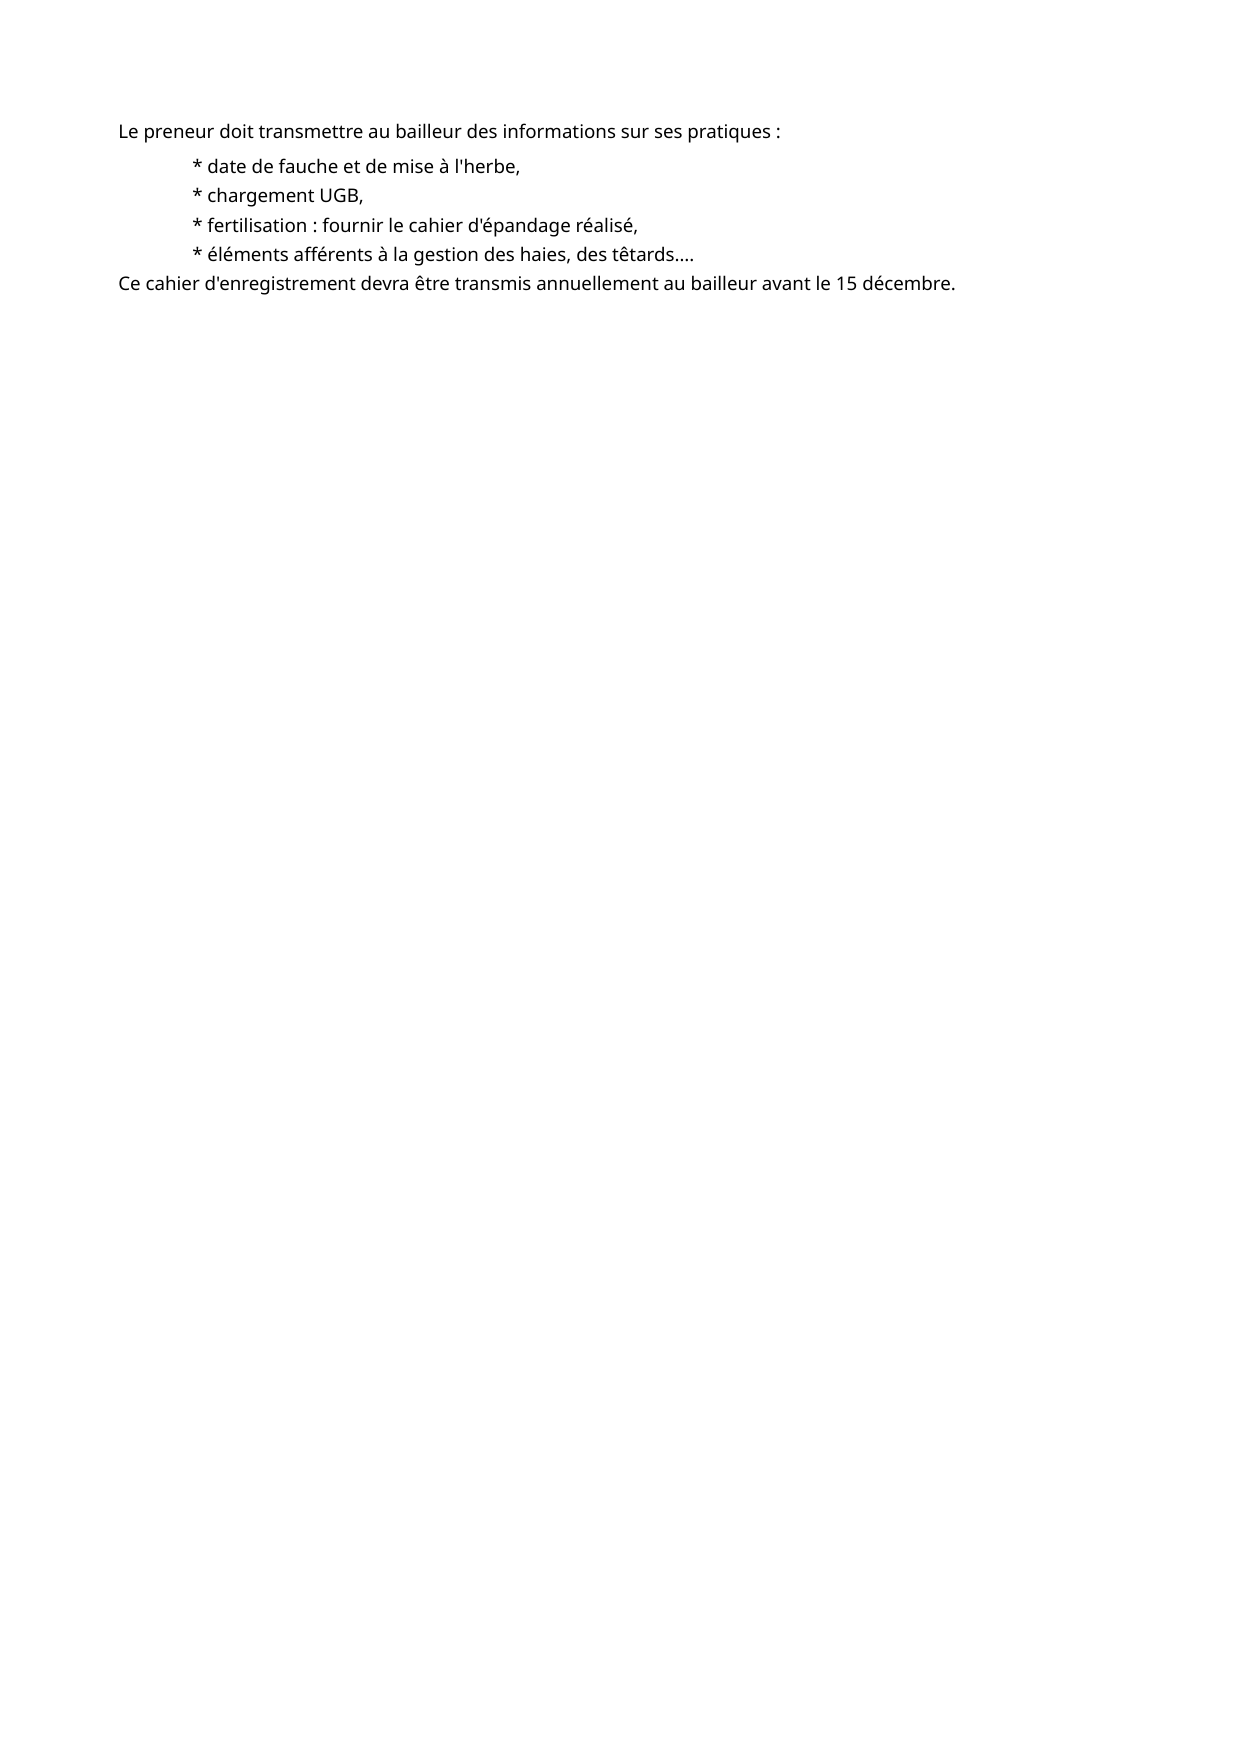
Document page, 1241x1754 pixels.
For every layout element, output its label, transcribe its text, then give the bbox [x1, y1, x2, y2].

text Ce cahier d'enregistrement devra être transmis annuellement au bailleur avant le 15 décembre. [118, 270, 1122, 296]
text * éléments afférents à la gestion des haies, des têtards…. [118, 241, 1122, 267]
text Le preneur doit transmettre au bailleur des informations sur ses pratiques : [118, 118, 1122, 144]
text * chargement UGB, [118, 183, 1122, 208]
text * fertilisation : fournir le cahier d'épandage réalisé, [118, 212, 1122, 237]
text * date de fauche et de mise à l'herbe, [118, 153, 1122, 179]
